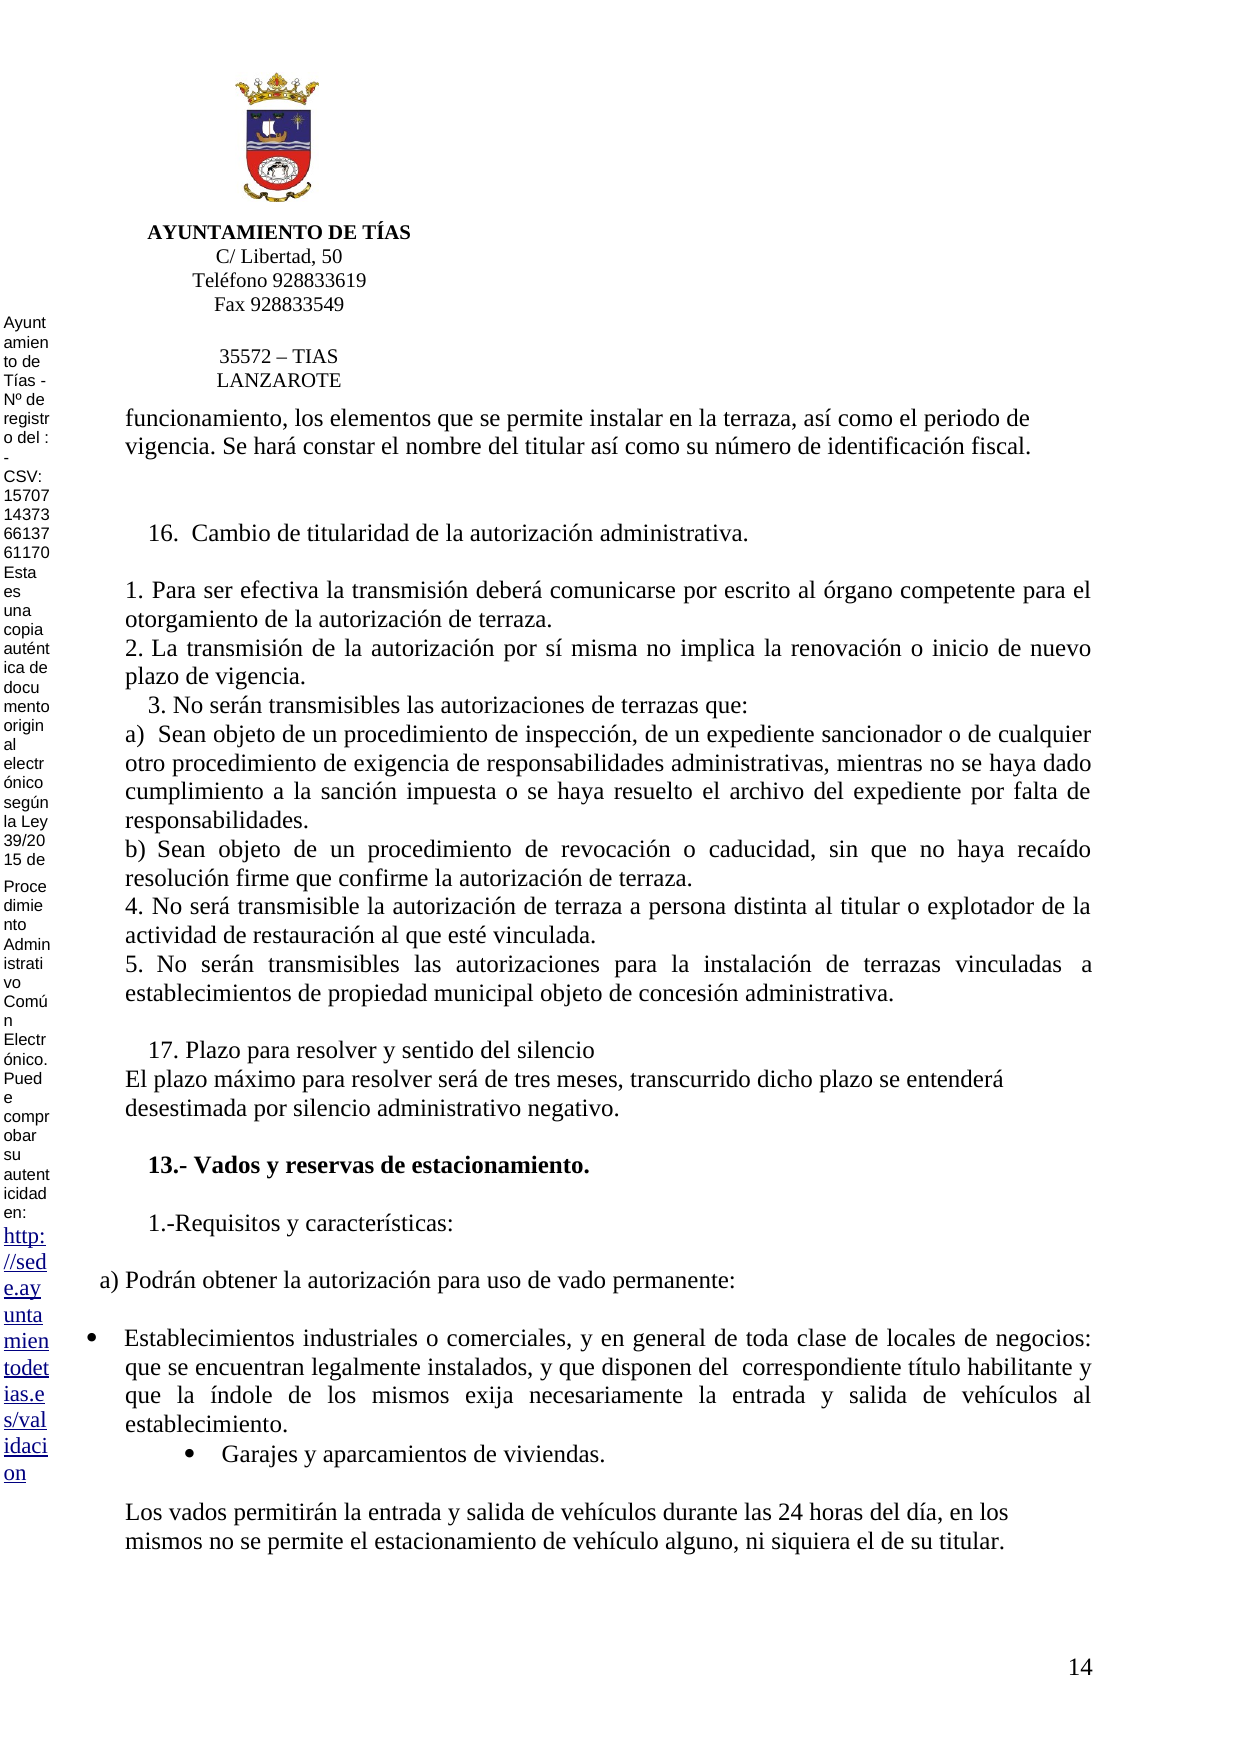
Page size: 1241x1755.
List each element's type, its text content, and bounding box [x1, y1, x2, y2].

list Garajes y aparcamientos de viviendas. [185, 1438, 1241, 1468]
list Para ser efectiva la transmisión deberá comunicarse por escrito al órgano competente para el otorgamiento de la autorización de terraza. [125, 575, 1092, 633]
list Sean objeto de un procedimiento de revocación o caducidad, sin que no haya recaído resolución firme que confirme la autorización de terraza. [125, 834, 1092, 891]
list No será transmisible la autorización de terraza a persona distinta al titular o explotador de la actividad de restauración al que esté vinculada. [125, 891, 1092, 949]
list Podrán obtener la autorización para uso de vado permanente: [99, 1265, 1241, 1294]
text Ayuntamiento de Tías - Nº de registro del : - CSV: 15707143736613761170 Esta es una copia auténtica de documento original electrónico según la Ley 39/2015 de [3, 313, 51, 869]
text Procedimiento Administrativo Común Electrónico. Puede comprobar su autenticidad en: http://sede.ayuntamientodetias.es/validacion [3, 877, 51, 1485]
text [1, 312, 51, 1525]
list Sean objeto de un procedimiento de inspección, de un expediente sancionador o de cualquier otro procedimiento de exigencia de responsabilidades administrativas, mientras no se haya dado cumplimiento a la sanción impuesta o se haya resuelto el archivo del expediente por falta de responsabilidades. [125, 719, 1093, 834]
text 17. Plazo para resolver y sentido del silencio [148, 1035, 1241, 1064]
text 1.-Requisitos y características: [148, 1208, 1241, 1237]
text 35572 – TIAS LANZAROTE [216, 343, 343, 392]
list No serán transmisibles las autorizaciones para la instalación de terrazas vinculadas a establecimientos de propiedad municipal objeto de concesión administrativa. [125, 949, 1092, 1006]
text El plazo máximo para resolver será de tres meses, transcurrido dicho plazo se entenderá desestimada por silencio administrativo negativo. [125, 1064, 1088, 1122]
subtitle 13.- Vados y reservas de estacionamiento. [148, 1150, 1241, 1179]
list No serán transmisibles las autorizaciones de terrazas que: [148, 690, 1241, 719]
text Los vados permitirán la entrada y salida de vehículos durante las 24 horas del día, en los mismos no se permite el estacionamiento de vehículo alguno, ni siquiera el de su titular. [125, 1497, 1088, 1554]
list La transmisión de la autorización por sí misma no implica la renovación o inicio de nuevo plazo de vigencia. [125, 633, 1092, 690]
text funcionamiento, los elementos que se permite instalar en la terraza, así como el periodo de vigencia. Se hará constar el nombre del titular así como su número de identificación fiscal. [125, 403, 1088, 460]
list Cambio de titularidad de la autorización administrativa. [148, 518, 1241, 546]
list Establecimientos industriales o comerciales, y en general de toda clase de locales de negocios: que se encuentran legalmente instalados, y que disponen del correspondiente título habilitante y que la índole de los mismos exija necesariamente la entrada y salida de vehículos al establecimiento. [87, 1323, 1093, 1438]
